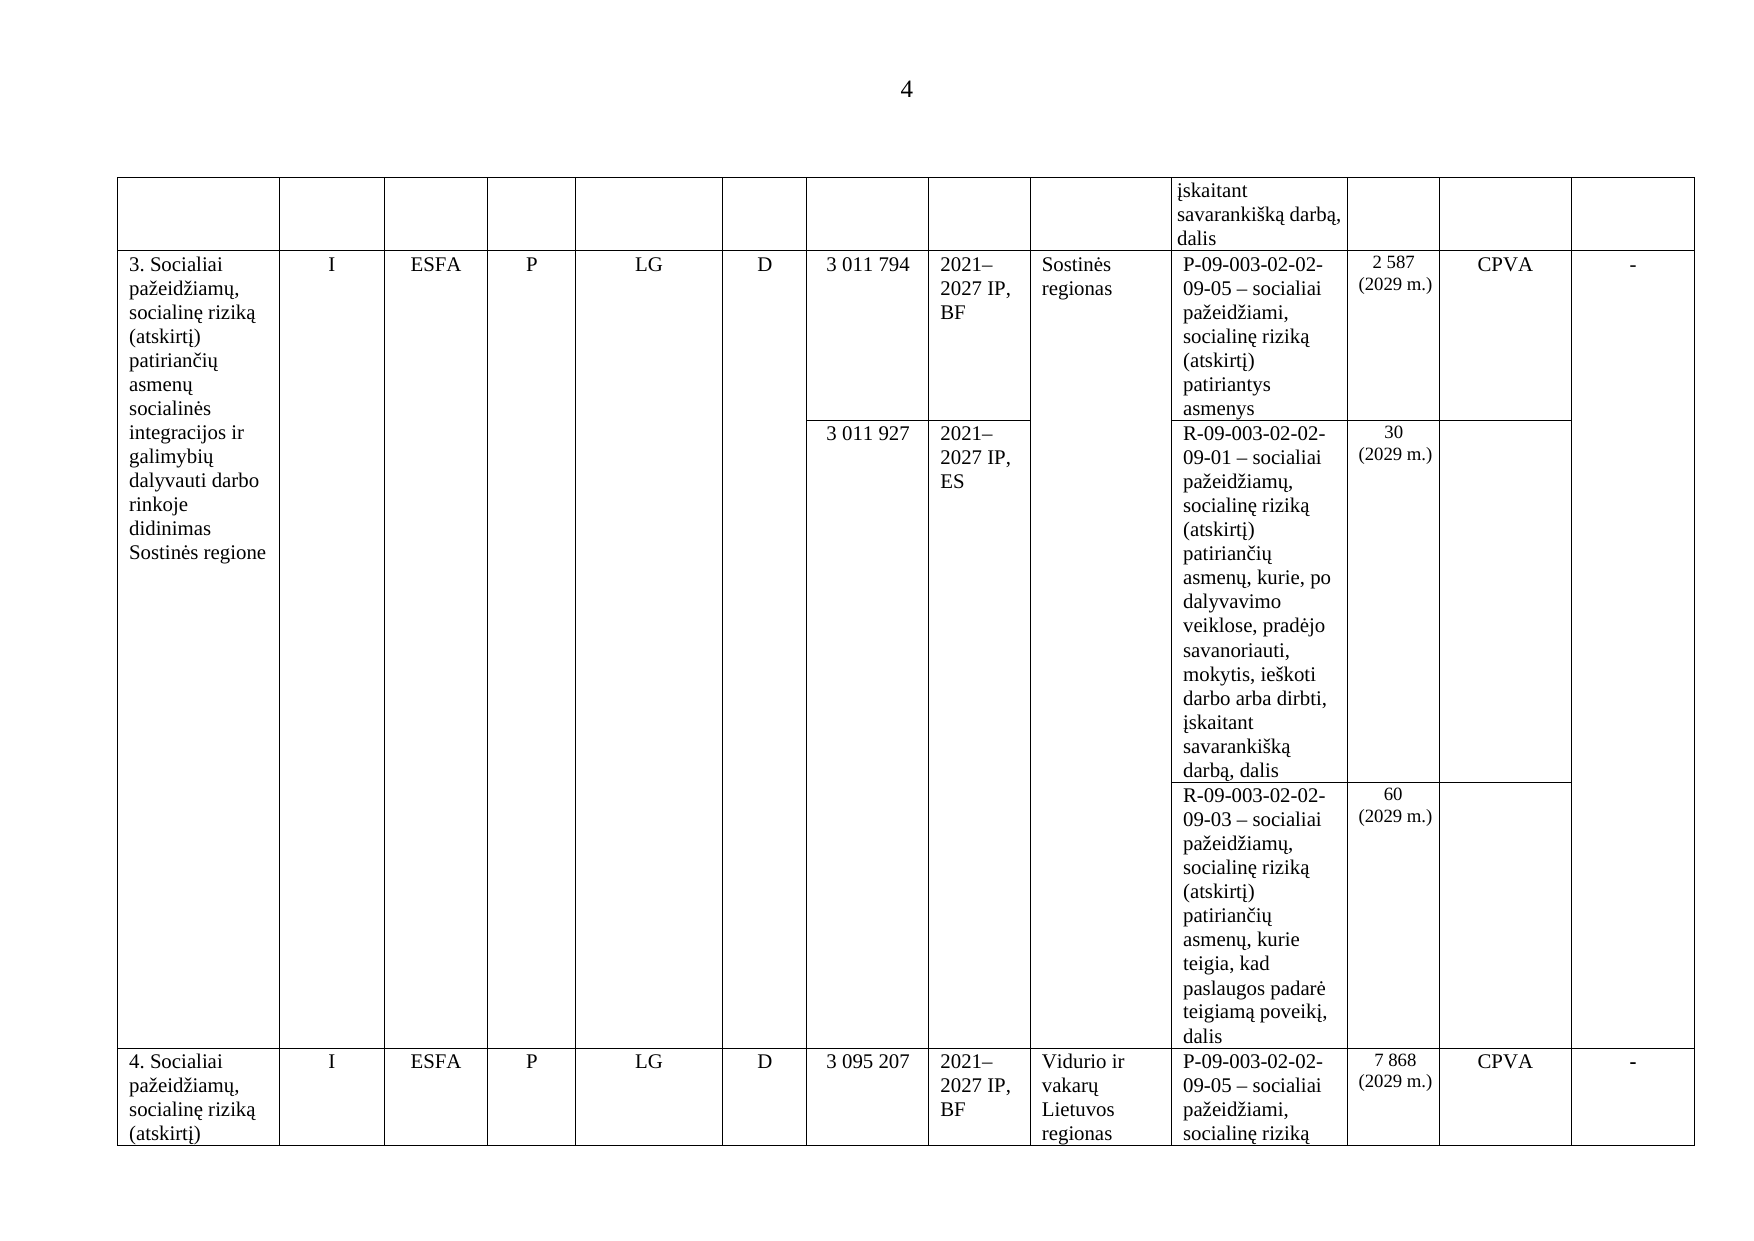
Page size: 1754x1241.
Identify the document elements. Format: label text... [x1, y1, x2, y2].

table_cell 2021–2027 IP, ES [929, 421, 1030, 1048]
table_cell 4. Socialiai pažeidžiamų, socialinę riziką (atskirtį) [118, 1049, 279, 1145]
table_cell Sostinės regionas [1031, 251, 1171, 1048]
table_cell P [488, 251, 575, 1048]
table_cell [1031, 178, 1171, 250]
table_cell CPVA [1440, 251, 1571, 420]
table_cell [1440, 421, 1571, 782]
table_cell P-09-003-02-02-09-05 – socialiai pažeidžiami, socialinę riziką (atskirtį) patiriantys asmenys [1172, 251, 1347, 420]
table_cell [576, 178, 722, 250]
table_cell 3 095 207 [807, 1049, 928, 1145]
table_cell [118, 178, 279, 250]
table_cell 2021–2027 IP, BF [929, 1049, 1030, 1145]
table_cell ESFA [385, 1049, 487, 1145]
table_cell [1440, 178, 1571, 250]
table_cell R-09-003-02-02-09-01 – socialiai pažeidžiamų, socialinę riziką (atskirtį) patiriančių asmenų, kurie, po dalyvavimo veiklose, pradėjo savanoriauti, mokytis, ieškoti darbo arba dirbti, įskaitant savarankišką darbą, dalis [1172, 421, 1347, 782]
table_cell D [723, 251, 806, 1048]
table_cell ESFA [385, 251, 487, 1048]
table_cell [929, 178, 1030, 250]
table_cell Vidurio ir vakarų Lietuvos regionas [1031, 1049, 1171, 1145]
table_cell CPVA [1440, 1049, 1571, 1145]
table_cell 30 (2029 m.) [1348, 421, 1439, 782]
table_cell - [1572, 1049, 1694, 1145]
table_cell [807, 178, 928, 250]
table_cell 2021–2027 IP, BF [929, 251, 1030, 420]
table_cell P [488, 1049, 575, 1145]
table_cell 2 587 (2029 m.) [1348, 251, 1439, 420]
table_cell LG [576, 1049, 722, 1145]
table_cell - [1572, 178, 1694, 250]
table_cell [385, 178, 487, 250]
table_cell įskaitant savarankišką darbą, dalis [1172, 178, 1347, 250]
table_cell LG [576, 251, 722, 1048]
table_cell 3 011 794 [807, 251, 928, 420]
table_cell P-09-003-02-02-09-05 – socialiai pažeidžiami, socialinę riziką [1172, 1049, 1347, 1145]
table_cell I [280, 251, 384, 1048]
table_cell 3. Socialiai pažeidžiamų, socialinę riziką (atskirtį) patiriančių asmenų socialinės integracijos ir galimybių dalyvauti darbo rinkoje didinimas Sostinės regione [118, 251, 279, 1048]
table_cell [488, 178, 575, 250]
table_cell 60 (2029 m.) [1348, 783, 1439, 1048]
table_cell 3 011 927 [807, 421, 928, 1048]
table_cell [723, 178, 806, 250]
table_cell [1440, 783, 1571, 1048]
table_cell D [723, 1049, 806, 1145]
table_cell R-09-003-02-02-09-03 – socialiai pažeidžiamų, socialinę riziką (atskirtį) patiriančių asmenų, kurie teigia, kad paslaugos padarė teigiamą poveikį, dalis [1172, 783, 1347, 1048]
table_cell I [280, 1049, 384, 1145]
table_cell [1348, 178, 1439, 250]
table_cell [280, 178, 384, 250]
table_cell 7 868 (2029 m.) [1348, 1049, 1439, 1145]
table_cell - [1572, 251, 1694, 1048]
